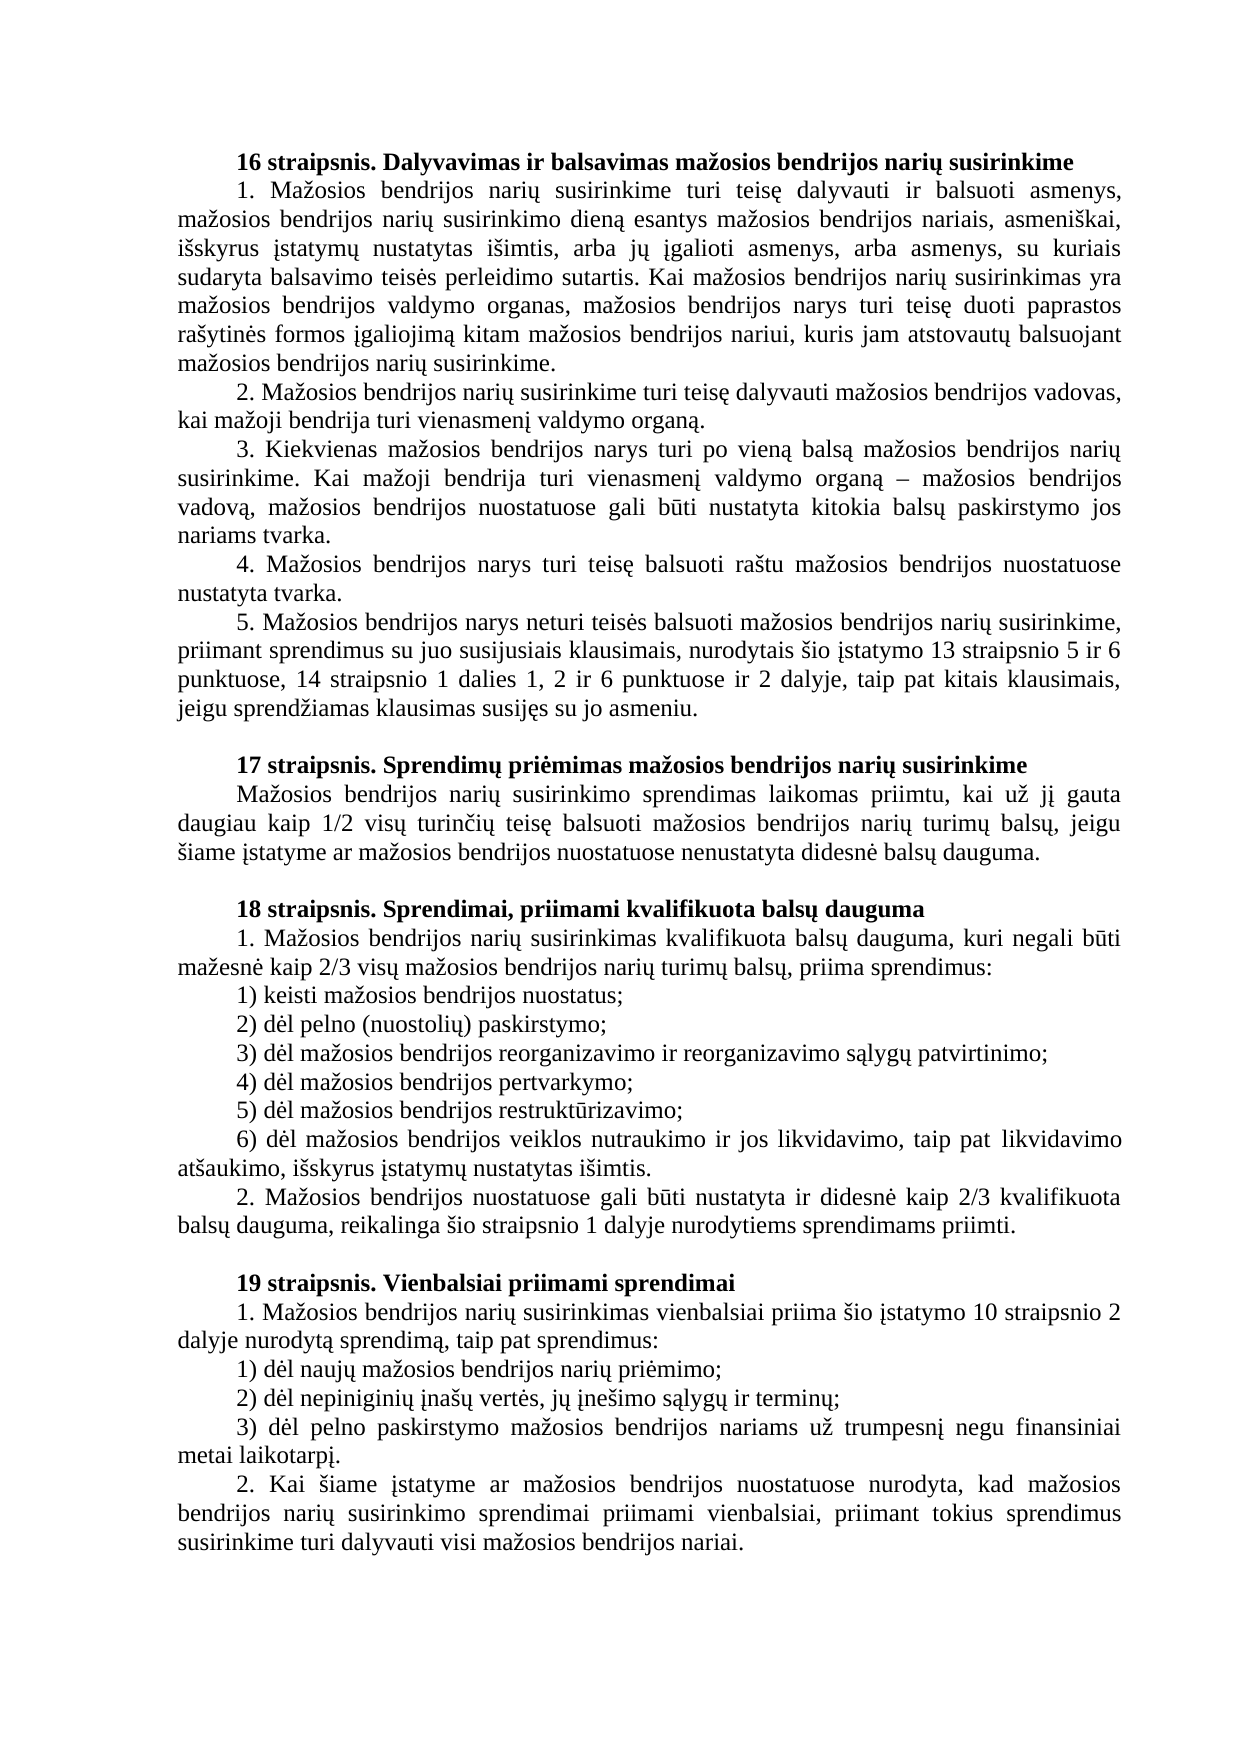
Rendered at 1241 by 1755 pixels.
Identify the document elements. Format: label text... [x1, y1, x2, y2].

text 3. Kiekvienas mažosios bendrijos narys turi po vieną balsą mažosios bendrijos narių susirinkime. Kai mažoji bendrija turi vienasmenį valdymo organą – mažosios bendrijos vadovą, mažosios bendrijos nuostatuose gali būti nustatyta kitokia balsų paskirstymo jos nariams tvarka. [177, 434, 1122, 549]
text 5) dėl mažosios bendrijos restruktūrizavimo; [177, 1096, 1122, 1124]
text Mažosios bendrijos narių susirinkimo sprendimas laikomas priimtu, kai už jį gauta daugiau kaip 1/2 visų turinčių teisę balsuoti mažosios bendrijos narių turimų balsų, jeigu šiame įstatyme ar mažosios bendrijos nuostatuose nenustatyta didesnė balsų dauguma. [177, 779, 1122, 866]
text 19 straipsnis. Vienbalsiai priimami sprendimai [177, 1268, 1122, 1297]
text 3) dėl pelno paskirstymo mažosios bendrijos nariams už trumpesnį negu finansiniai metai laikotarpį. [177, 1412, 1122, 1469]
text 3) dėl mažosios bendrijos reorganizavimo ir reorganizavimo sąlygų patvirtinimo; [177, 1038, 1122, 1067]
text 2. Mažosios bendrijos narių susirinkime turi teisę dalyvauti mažosios bendrijos vadovas, kai mažoji bendrija turi vienasmenį valdymo organą. [177, 377, 1122, 434]
text 6) dėl mažosios bendrijos veiklos nutraukimo ir jos likvidavimo, taip pat likvidavimo atšaukimo, išskyrus įstatymų nustatytas išimtis. [177, 1124, 1122, 1182]
text 1. Mažosios bendrijos narių susirinkimas vienbalsiai priima šio įstatymo 10 straipsnio 2 dalyje nurodytą sprendimą, taip pat sprendimus: [177, 1297, 1122, 1354]
text 1) dėl naujų mažosios bendrijos narių priėmimo; [177, 1354, 1122, 1383]
text 18 straipsnis. Sprendimai, priimami kvalifikuota balsų dauguma [177, 894, 1122, 923]
text 5. Mažosios bendrijos narys neturi teisės balsuoti mažosios bendrijos narių susirinkime, priimant sprendimus su juo susijusiais klausimais, nurodytais šio įstatymo 13 straipsnio 5 ir 6 punktuose, 14 straipsnio 1 dalies 1, 2 ir 6 punktuose ir 2 dalyje, taip pat kitais klausimais, jeigu sprendžiamas klausimas susijęs su jo asmeniu. [177, 607, 1122, 722]
text 1) keisti mažosios bendrijos nuostatus; [177, 981, 1122, 1009]
text 2. Kai šiame įstatyme ar mažosios bendrijos nuostatuose nurodyta, kad mažosios bendrijos narių susirinkimo sprendimai priimami vienbalsiai, priimant tokius sprendimus susirinkime turi dalyvauti visi mažosios bendrijos nariai. [177, 1469, 1122, 1556]
text 1. Mažosios bendrijos narių susirinkimas kvalifikuota balsų dauguma, kuri negali būti mažesnė kaip 2/3 visų mažosios bendrijos narių turimų balsų, priima sprendimus: [177, 923, 1122, 981]
text 17 straipsnis. Sprendimų priėmimas mažosios bendrijos narių susirinkime [177, 751, 1122, 779]
text 2) dėl pelno (nuostolių) paskirstymo; [177, 1009, 1122, 1038]
text 1. Mažosios bendrijos narių susirinkime turi teisę dalyvauti ir balsuoti asmenys, mažosios bendrijos narių susirinkimo dieną esantys mažosios bendrijos nariais, asmeniškai, išskyrus įstatymų nustatytas išimtis, arba jų įgalioti asmenys, arba asmenys, su kuriais sudaryta balsavimo teisės perleidimo sutartis. Kai mažosios bendrijos narių susirinkimas yra mažosios bendrijos valdymo organas, mažosios bendrijos narys turi teisę duoti paprastos rašytinės formos įgaliojimą kitam mažosios bendrijos nariui, kuris jam atstovautų balsuojant mažosios bendrijos narių susirinkime. [177, 176, 1122, 377]
text 4. Mažosios bendrijos narys turi teisę balsuoti raštu mažosios bendrijos nuostatuose nustatyta tvarka. [177, 549, 1122, 607]
text 16 straipsnis. Dalyvavimas ir balsavimas mažosios bendrijos narių susirinkime [177, 147, 1122, 176]
text 4) dėl mažosios bendrijos pertvarkymo; [177, 1067, 1122, 1096]
text 2) dėl nepiniginių įnašų vertės, jų įnešimo sąlygų ir terminų; [177, 1383, 1122, 1412]
text 2. Mažosios bendrijos nuostatuose gali būti nustatyta ir didesnė kaip 2/3 kvalifikuota balsų dauguma, reikalinga šio straipsnio 1 dalyje nurodytiems sprendimams priimti. [177, 1182, 1122, 1239]
